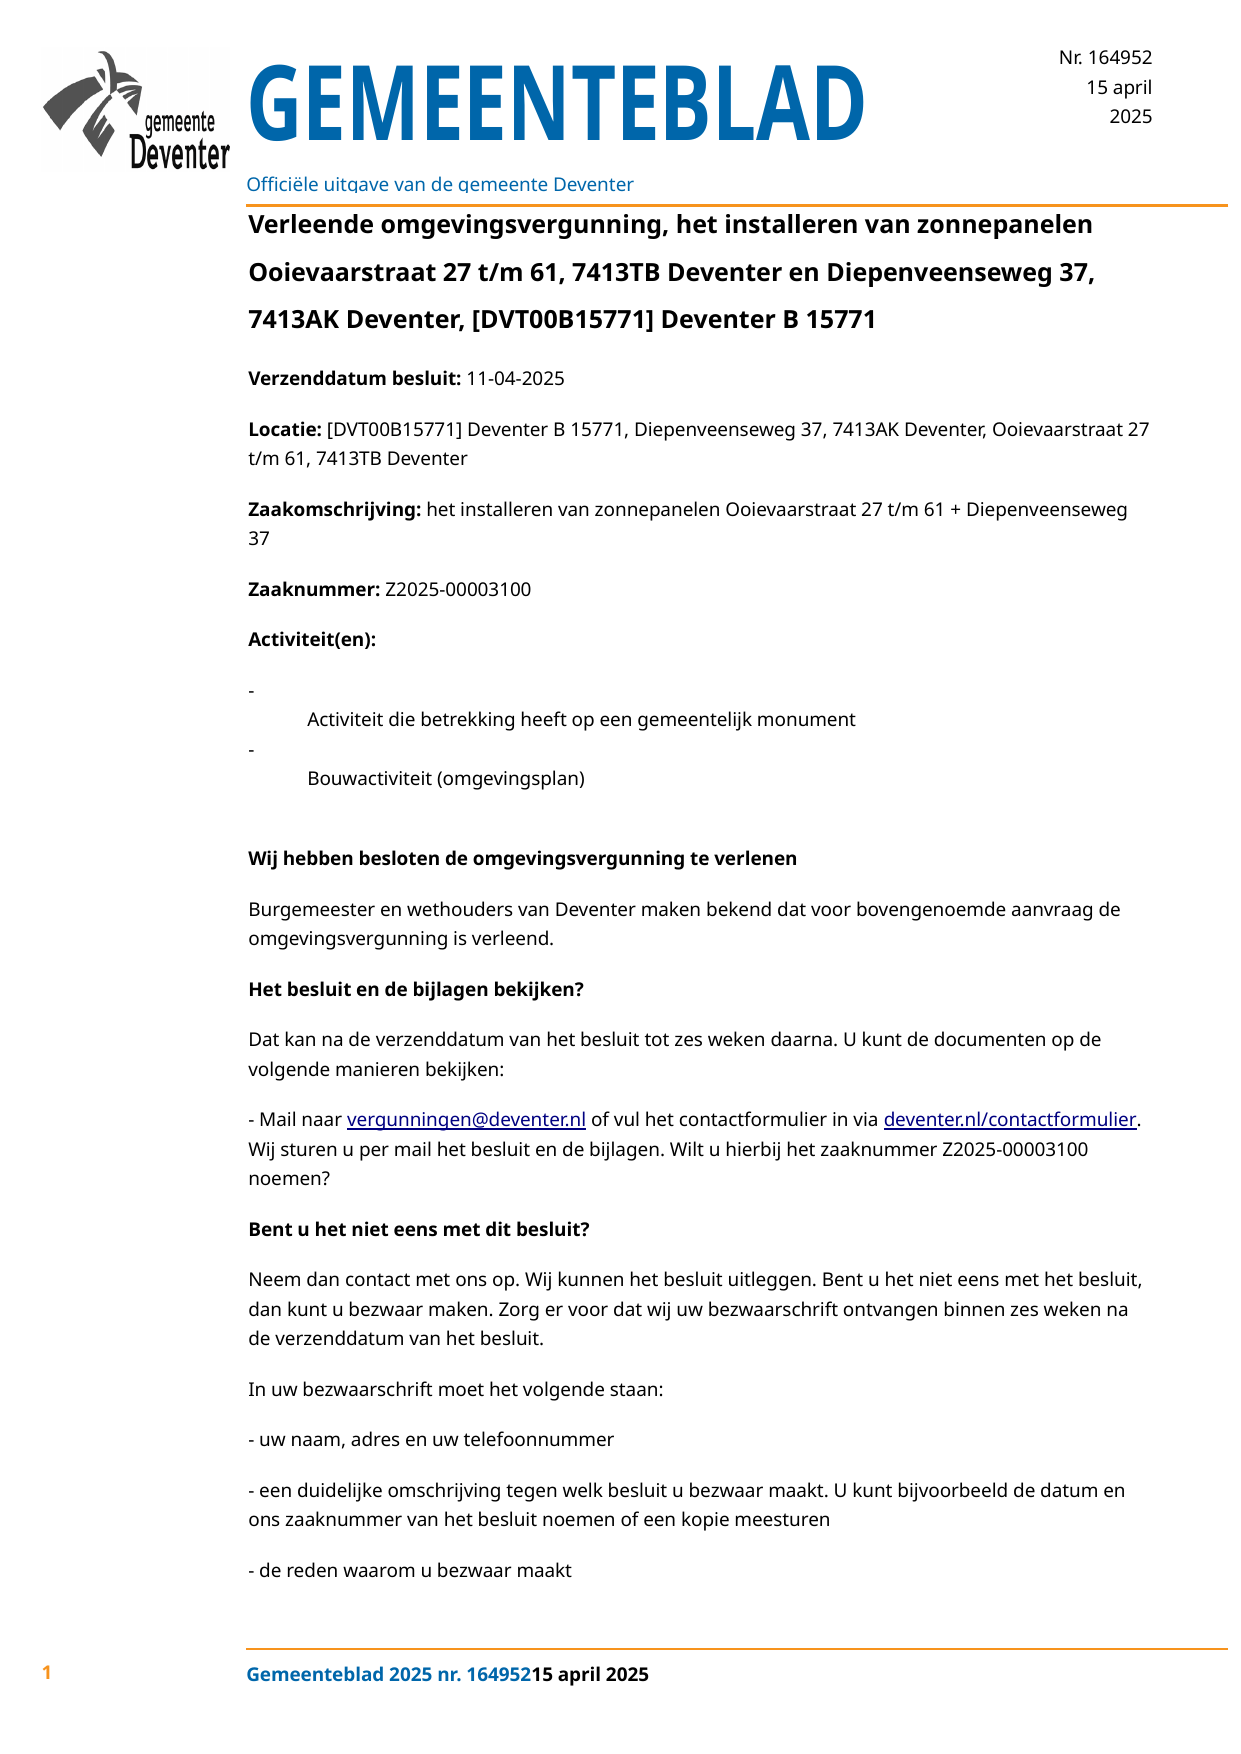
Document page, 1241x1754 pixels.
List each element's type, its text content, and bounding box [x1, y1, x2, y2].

text - uw naam, adres en uw telefoonnummer [248, 1426, 1152, 1452]
text - Mail naar vergunningen@deventer.nl of vul het contactformulier in via deventer.nl/contactformulier. Wij sturen u per mail het besluit en de bijlagen. Wilt u hierbij het zaaknummer Z2025-00003100 noemen? [248, 1106, 1152, 1191]
text Verleende omgevingsvergunning, het installeren van zonnepanelen Ooievaarstraat 27 t/m 61, 7413TB Deventer en Diepenveenseweg 37, 7413AK Deventer, [DVT00B15771] Deventer B 15771 [248, 207, 1152, 336]
text Burgemeester en wethouders van Deventer maken bekend dat voor bovengenoemde aanvraag de omgevingsvergunning is verleend. [248, 896, 1152, 951]
text Locatie: [DVT00B15771] Deventer B 15771, Diepenveenseweg 37, 7413AK Deventer, Ooievaarstraat 27 t/m 61, 7413TB Deventer [248, 416, 1152, 471]
text - de reden waarom u bezwaar maakt [248, 1557, 1152, 1582]
list Activiteit die betrekking heeft op een gemeentelijk monument [248, 706, 1152, 732]
text Activiteit(en): [248, 626, 1152, 652]
list Bouwactiviteit (omgevingsplan) [248, 766, 1152, 791]
picture [41, 47, 231, 172]
text Bent u het niet eens met dit besluit? [248, 1216, 1152, 1242]
text Wij hebben besloten de omgevingsvergunning te verlenen [248, 846, 1152, 871]
text Verzenddatum besluit: 11-04-2025 [248, 366, 1152, 391]
text Het besluit en de bijlagen bekijken? [248, 976, 1152, 1002]
text - een duidelijke omschrijving tegen welk besluit u bezwaar maakt. U kunt bijvoorbeeld de datum en ons zaaknummer van het besluit noemen of een kopie meesturen [248, 1477, 1152, 1532]
text Zaaknummer: Z2025-00003100 [248, 576, 1152, 602]
text Neem dan contact met ons op. Wij kunnen het besluit uitleggen. Bent u het niet eens met het besluit, dan kunt u bezwaar maken. Zorg er voor dat wij uw bezwaarschrift ontvangen binnen zes weken na de verzenddatum van het besluit. [248, 1266, 1152, 1351]
text In uw bezwaarschrift moet het volgende staan: [248, 1376, 1152, 1402]
text Dat kan na de verzenddatum van het besluit tot zes weken daarna. U kunt de documenten op de volgende manieren bekijken: [248, 1026, 1152, 1082]
text Zaakomschrijving: het installeren van zonnepanelen Ooievaarstraat 27 t/m 61 + Diepenveenseweg 37 [248, 496, 1152, 551]
